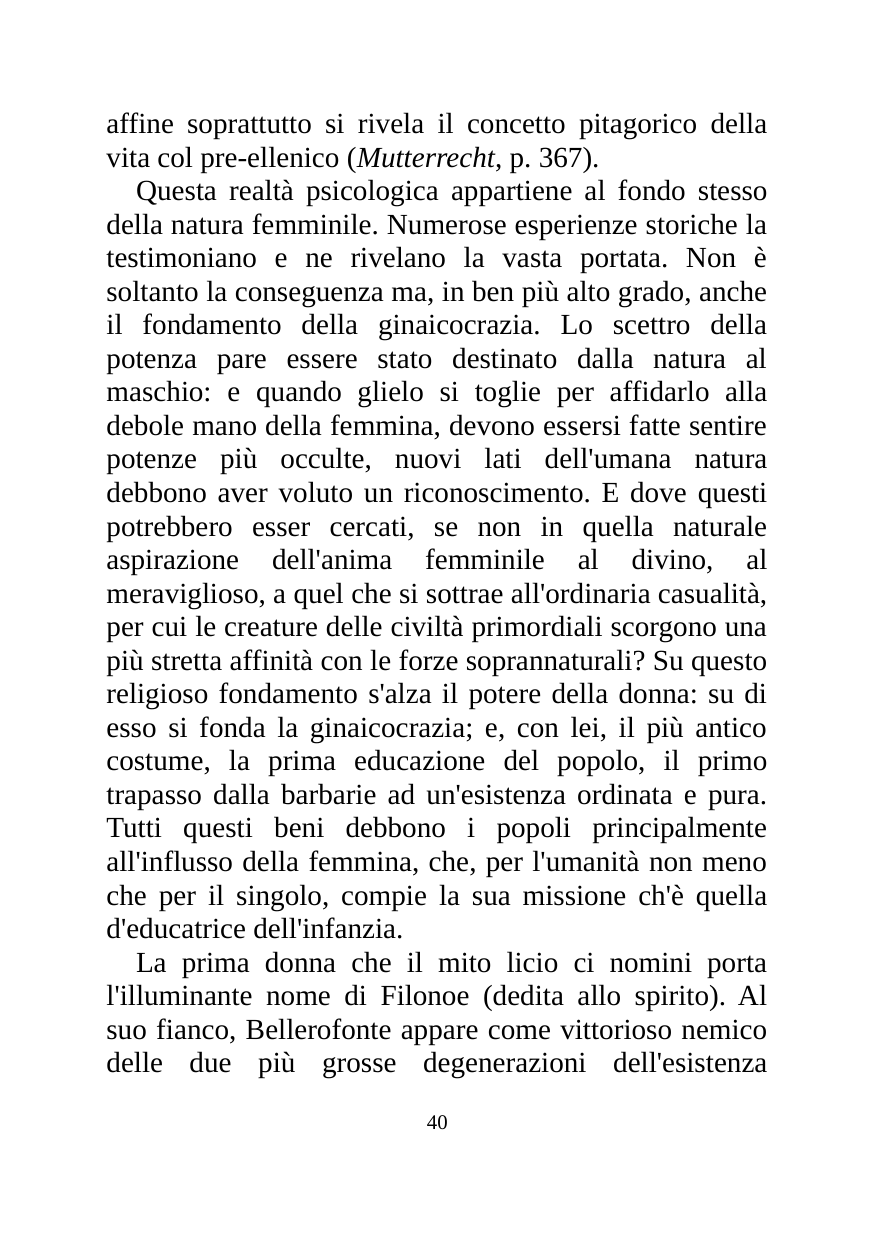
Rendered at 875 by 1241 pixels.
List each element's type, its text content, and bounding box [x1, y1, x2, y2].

text La prima donna che il mito licio ci nomini porta l'illuminante nome di Filonoe (dedita allo spirito). Al suo fianco, Bellerofonte appare come vittorioso nemico delle due più grosse degenerazioni dell'esistenza [106, 945, 768, 1079]
text Questa realtà psicologica appartiene al fondo stesso della natura femminile. Numerose esperienze storiche la testimoniano e ne rivelano la vasta portata. Non è soltanto la conseguenza ma, in ben più alto grado, anche il fondamento della ginaicocrazia. Lo scettro della potenza pare essere stato destinato dalla natura al maschio: e quando glielo si toglie per affidarlo alla debole mano della femmina, devono essersi fatte sentire potenze più occulte, nuovi lati dell'umana natura debbono aver voluto un riconoscimento. E dove questi potrebbero esser cercati, se non in quella naturale aspirazione dell'anima femminile al divino, al meraviglioso, a quel che si sottrae all'ordinaria casualità, per cui le creature delle civiltà primordiali scorgono una più stretta affinità con le forze soprannaturali? Su questo religioso fondamento s'alza il potere della donna: su di esso si fonda la ginaicocrazia; e, con lei, il più antico costume, la prima educazione del popolo, il primo trapasso dalla barbarie ad un'esistenza ordinata e pura. Tutti questi beni debbono i popoli principalmente all'influsso della femmina, che, per l'umanità non meno che per il singolo, compie la sua missione ch'è quella d'educatrice dell'infanzia. [106, 173, 768, 945]
text affine soprattutto si rivela il concetto pitagorico della vita col pre-ellenico (Mutterrecht, p. 367). [106, 106, 768, 173]
